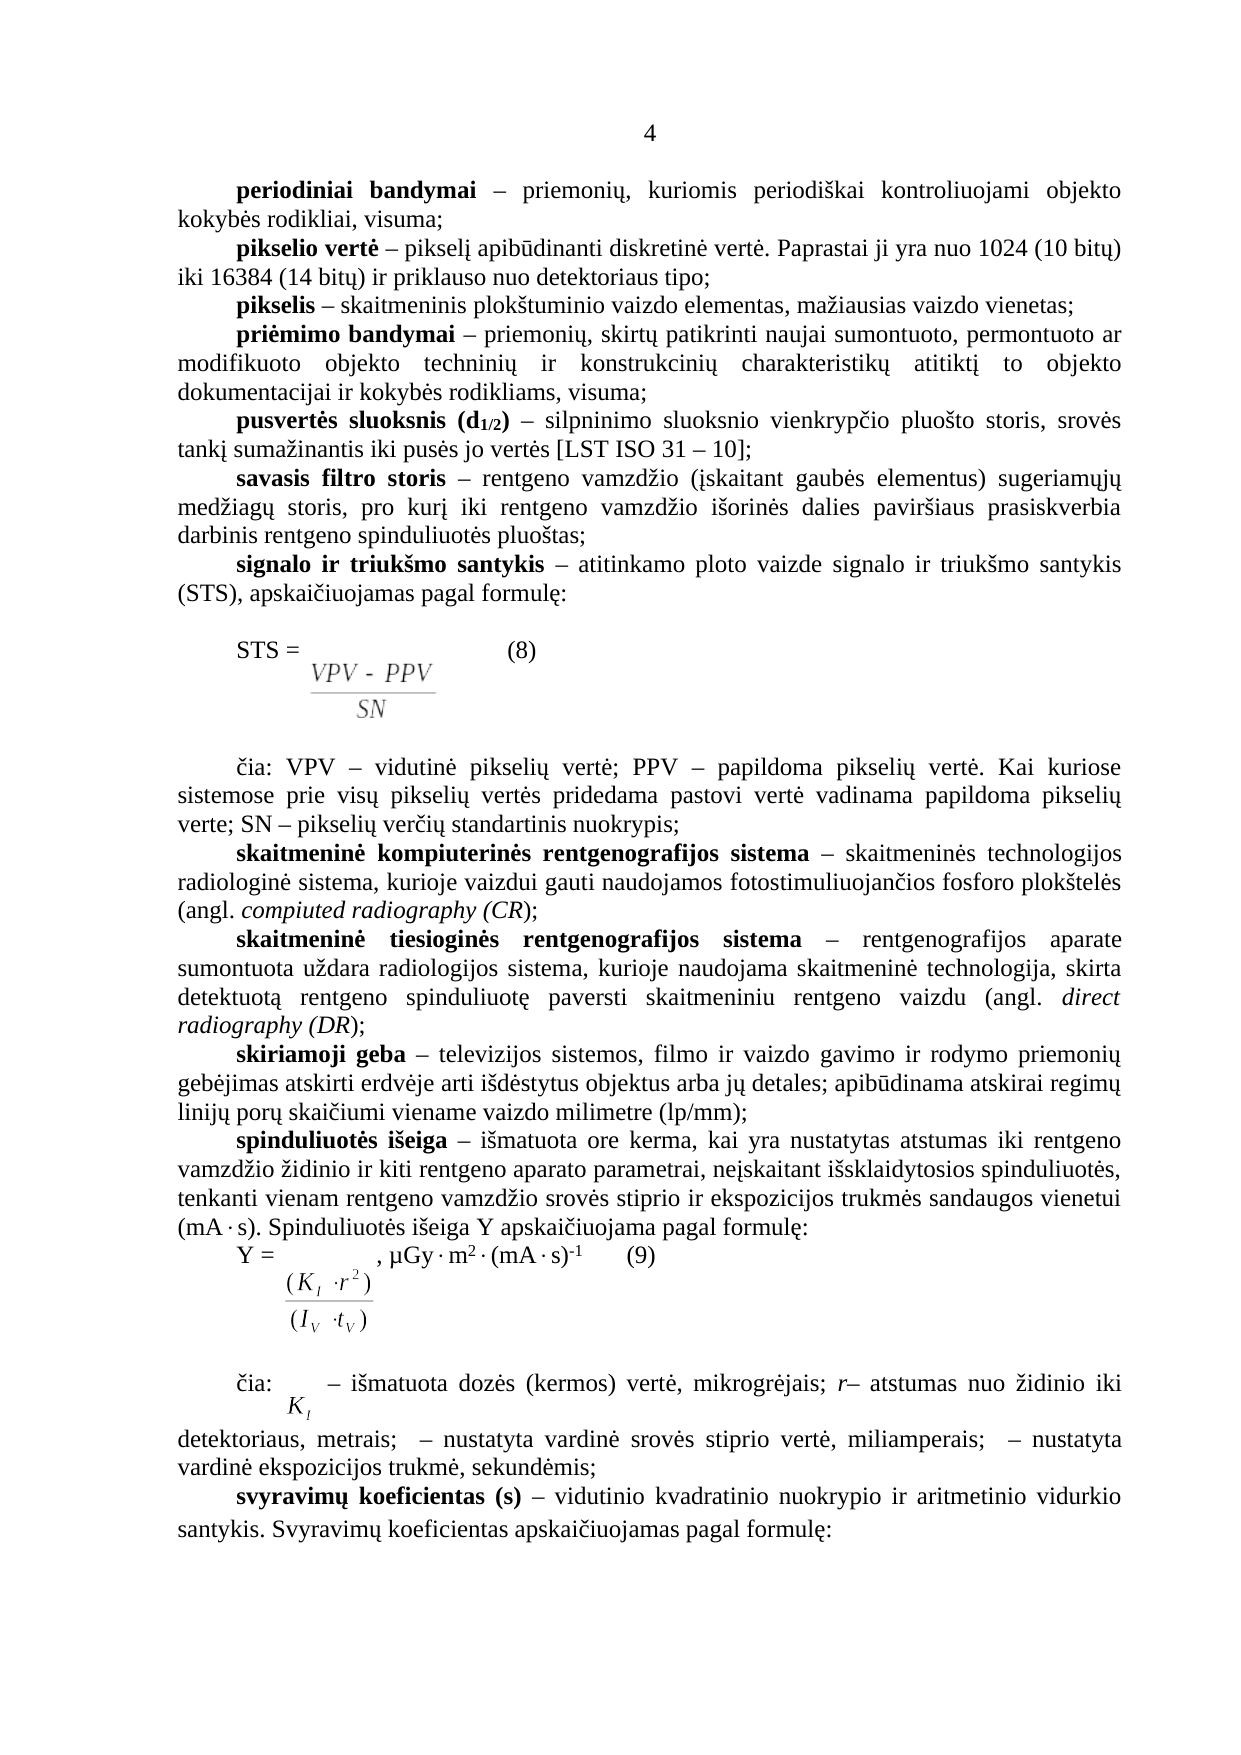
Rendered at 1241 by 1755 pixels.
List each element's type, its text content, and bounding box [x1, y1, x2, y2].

text pusvertės sluoksnis (d1/2) – silpninimo sluoksnio vienkrypčio pluošto storis, srovės tankį sumažinantis iki pusės jo vertės [LST ISO 31 – 10]; [177, 406, 1122, 463]
text pikselio vertė – pikselį apibūdinanti diskretinė vertė. Paprastai ji yra nuo 1024 (10 bitų) iki 16384 (14 bitų) ir priklauso nuo detektoriaus tipo; [177, 233, 1122, 291]
text spinduliuotės išeiga – išmatuota ore kerma, kai yra nustatytas atstumas iki rentgeno vamzdžio židinio ir kiti rentgeno aparato parametrai, neįskaitant išsklaidytosios spinduliuotės, tenkanti vienam rentgeno vamzdžio srovės stiprio ir ekspozicijos trukmės sandaugos vienetui (mAs). Spinduliuotės išeiga Y apskaičiuojama pagal formulę: [177, 1126, 1122, 1241]
text svyravimų koeficientas (s) – vidutinio kvadratinio nuokrypio ir aritmetinio vidurkio santykis. Svyravimų koeficientas apskaičiuojamas pagal formulę: [177, 1481, 1122, 1543]
text priėmimo bandymai – priemonių, skirtų patikrinti naujai sumontuoto, permontuoto ar modifikuoto objekto techninių ir konstrukcinių charakteristikų atitiktį to objekto dokumentacijai ir kokybės rodikliams, visuma; [177, 319, 1122, 406]
text Y = (K(I)*r2)/(I(V)*t(V)), µGym2(mAs)-1 (9) [177, 1241, 1122, 1339]
text skaitmeninė tiesioginės rentgenografijos sistema – rentgenografijos aparate sumontuota uždara radiologijos sistema, kurioje naudojama skaitmeninė technologija, skirta detektuotą rentgeno spinduliuotę paversti skaitmeniniu rentgeno vaizdu (angl. direct radiography (DR); [177, 924, 1122, 1039]
text periodiniai bandymai – priemonių, kuriomis periodiškai kontroliuojami objekto kokybės rodikliai, visuma; [177, 176, 1122, 233]
text pikselis – skaitmeninis plokštuminio vaizdo elementas, mažiausias vaizdo vienetas; [177, 291, 1122, 319]
text čia: K(I) – išmatuota dozės (kermos) vertė, mikrogrėjais; r– atstumas nuo židinio iki detektoriaus, metrais; I(V) – nustatyta vardinė srovės stiprio vertė, miliamperais; t(V) – nustatyta vardinė ekspozicijos trukmė, sekundėmis; [177, 1368, 1122, 1481]
text signalo ir triukšmo santykis – atitinkamo ploto vaizde signalo ir triukšmo santykis (STS), apskaičiuojamas pagal formulę: [177, 549, 1122, 607]
text savasis filtro storis – rentgeno vamzdžio (įskaitant gaubės elementus) sugeriamųjų medžiagų storis, pro kurį iki rentgeno vamzdžio išorinės dalies paviršiaus prasiskverbia darbinis rentgeno spinduliuotės pluoštas; [177, 463, 1122, 549]
text čia: VPV – vidutinė pikselių vertė; PPV – papildoma pikselių vertė. Kai kuriose sistemose prie visų pikselių vertės pridedama pastovi vertė vadinama papildoma pikselių verte; SN – pikselių verčių standartinis nuokrypis; [177, 752, 1122, 838]
text skiriamoji geba – televizijos sistemos, filmo ir vaizdo gavimo ir rodymo priemonių gebėjimas atskirti erdvėje arti išdėstytus objektus arba jų detales; apibūdinama atskirai regimų linijų porų skaičiumi viename vaizdo milimetre (lp/mm); [177, 1039, 1122, 1126]
text STS = (VPV–PPV)/SN (8) [177, 636, 1122, 723]
text skaitmeninė kompiuterinės rentgenografijos sistema – skaitmeninės technologijos radiologinė sistema, kurioje vaizdui gauti naudojamos fotostimuliuojančios fosforo plokštelės (angl. compiuted radiography (CR); [177, 838, 1122, 924]
